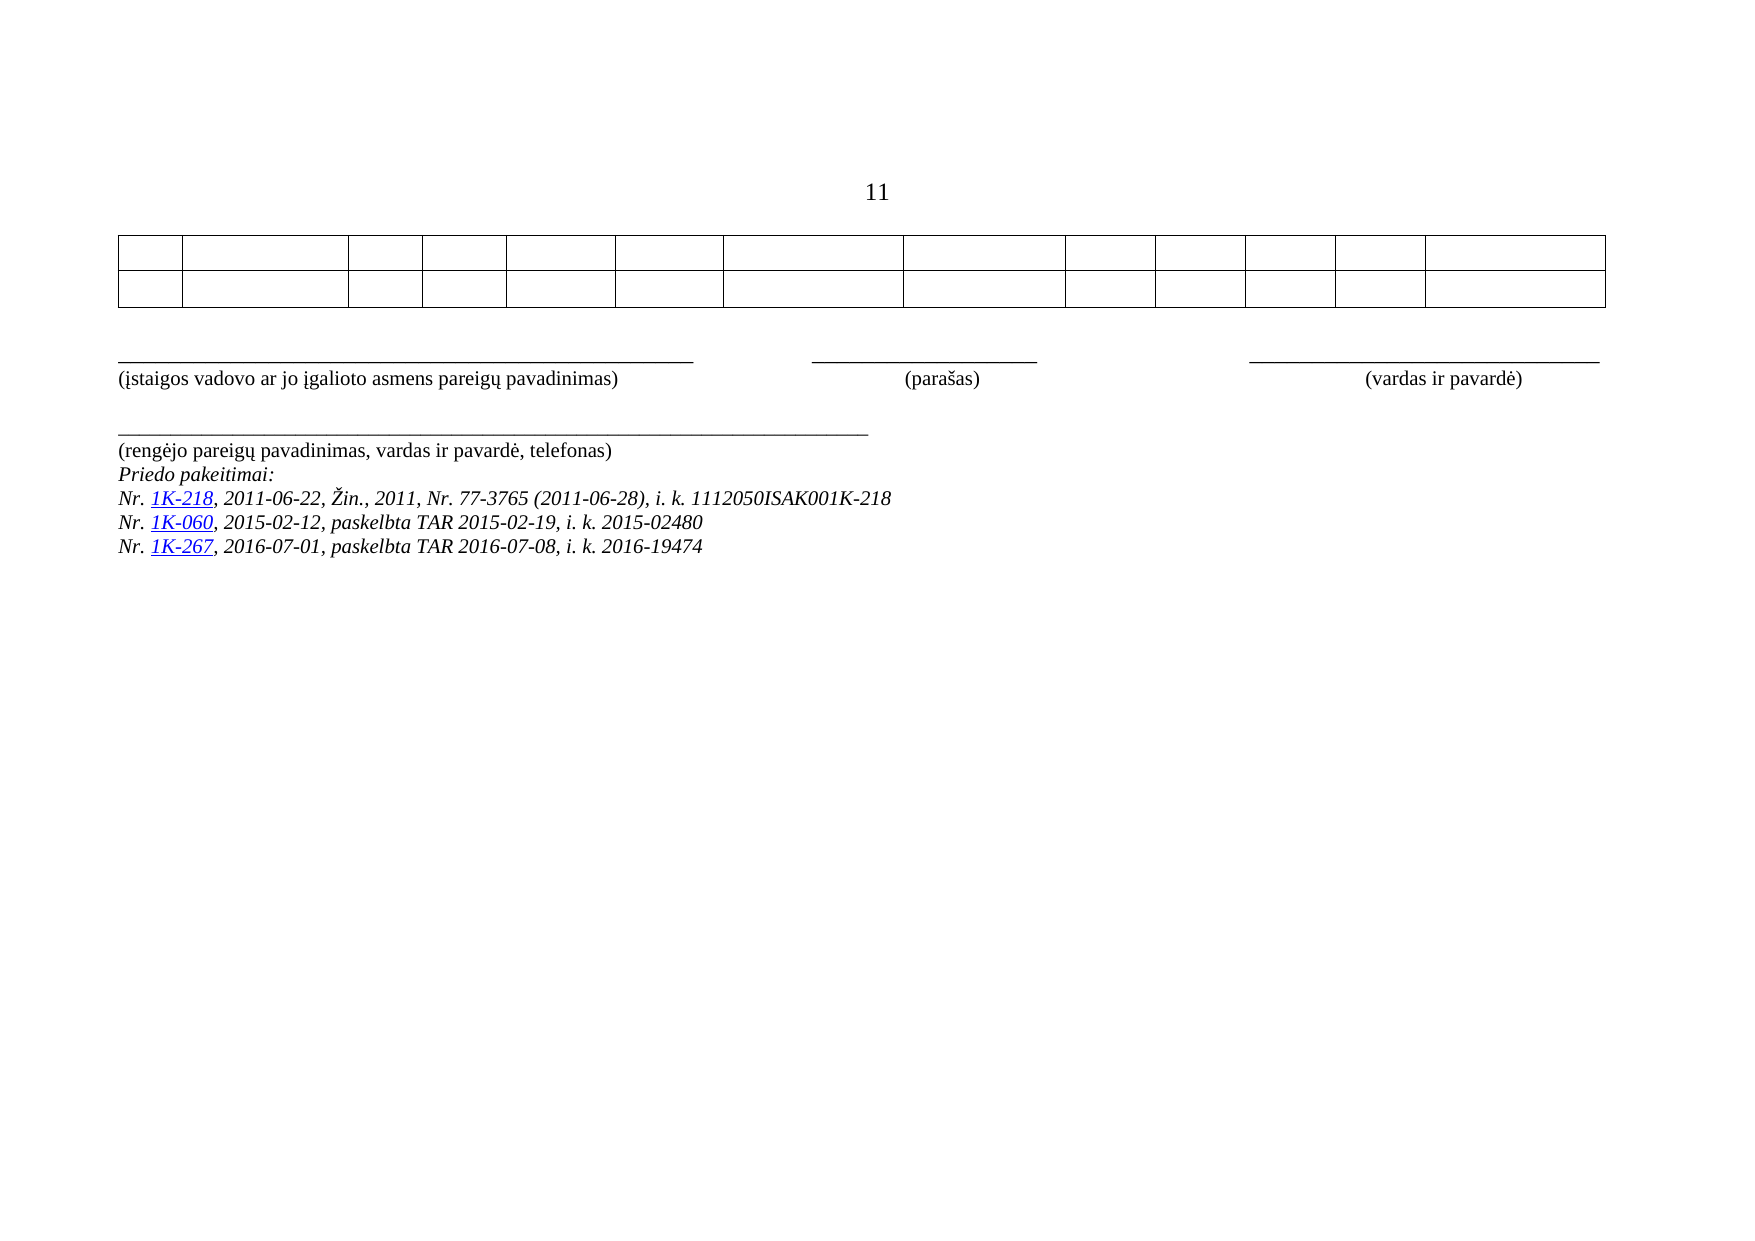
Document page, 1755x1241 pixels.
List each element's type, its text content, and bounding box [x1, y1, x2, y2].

table_cell [1426, 271, 1605, 307]
text Nr. 1K-267, 2016-07-01, paskelbta TAR 2016-07-08, i. k. 2016-19474 [118, 534, 1636, 558]
table_cell [616, 236, 723, 270]
table_cell [1066, 271, 1155, 307]
text Priedo pakeitimai: [118, 462, 1636, 486]
text ________________________________________________________________________ [118, 414, 1636, 438]
text (rengėjo pareigų pavadinimas, vardas ir pavardė, telefonas) [118, 438, 1636, 462]
table_cell [1066, 236, 1155, 270]
table_cell [183, 236, 348, 270]
table_cell [1246, 236, 1335, 270]
table_cell [1246, 271, 1335, 307]
table_cell [724, 236, 903, 270]
table_cell [349, 236, 422, 270]
table_cell [119, 236, 182, 270]
table_cell [119, 271, 182, 307]
text (įstaigos vadovo ar jo įgalioto asmens pareigų pavadinimas) (parašas) (vardas ir pavardė) [118, 366, 1636, 390]
table_cell [1426, 236, 1605, 270]
text ______________________________________________ __________________ ____________________________ [118, 337, 1636, 366]
table_cell [1336, 236, 1425, 270]
table_cell [1336, 271, 1425, 307]
table_cell [507, 236, 615, 270]
table_cell [507, 271, 615, 307]
table_cell [349, 271, 422, 307]
table_cell [423, 236, 506, 270]
text Nr. 1K-060, 2015-02-12, paskelbta TAR 2015-02-19, i. k. 2015-02480 [118, 510, 1636, 534]
text Nr. 1K-218, 2011-06-22, Žin., 2011, Nr. 77-3765 (2011-06-28), i. k. 1112050ISAK001K-218 [118, 486, 1636, 510]
table_cell [904, 271, 1065, 307]
table_cell [904, 236, 1065, 270]
table_cell [423, 271, 506, 307]
table_cell [724, 271, 903, 307]
table_cell [1156, 271, 1245, 307]
table_cell [183, 271, 348, 307]
table_cell [1156, 236, 1245, 270]
table_cell [616, 271, 723, 307]
